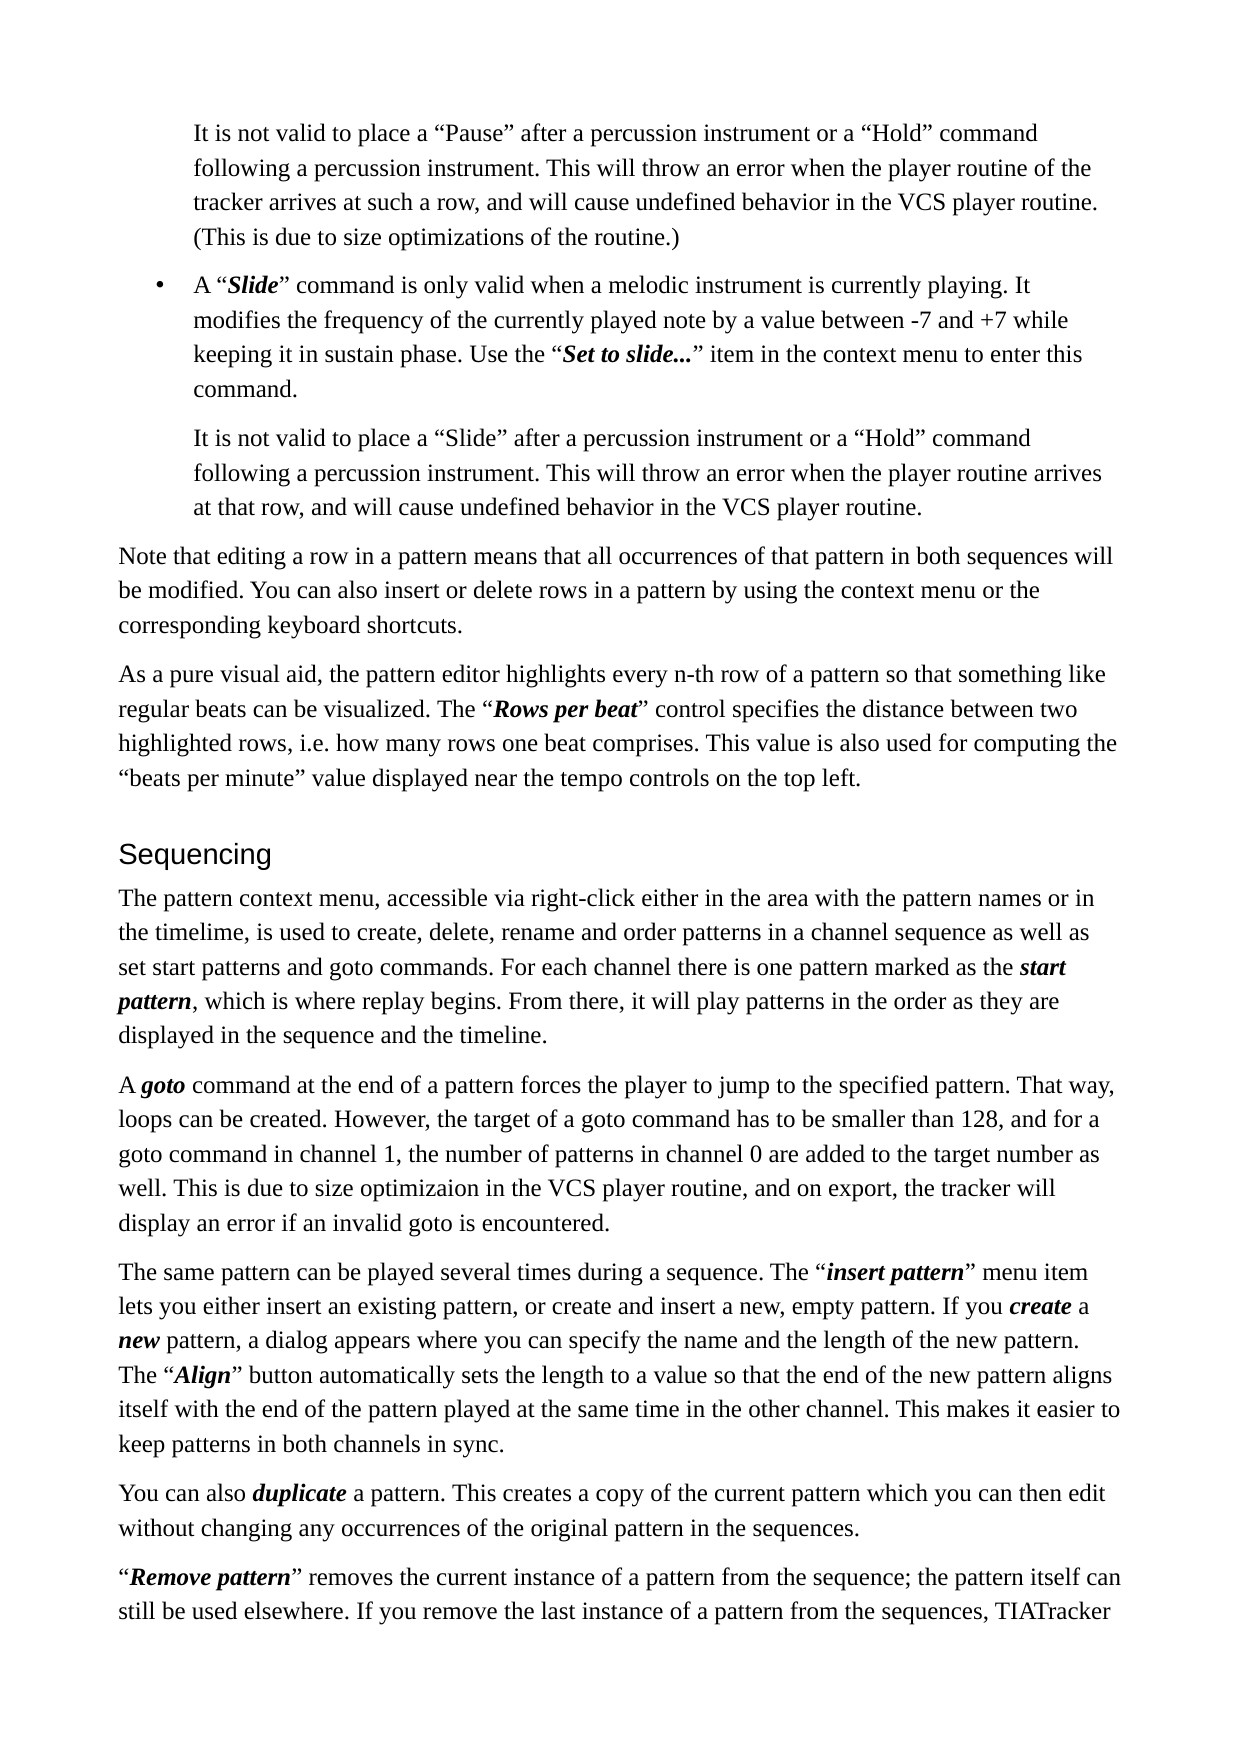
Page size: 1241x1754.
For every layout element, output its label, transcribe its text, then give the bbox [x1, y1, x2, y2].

text A goto command at the end of a pattern forces the player to jump to the specified pattern. That way, loops can be created. However, the target of a goto command has to be smaller than 128, and for a goto command in channel 1, the number of patterns in channel 0 are added to the target number as well. This is due to size optimizaion in the VCS player routine, and on export, the tracker will display an error if an invalid goto is encountered. [118, 1070, 1122, 1236]
text Note that editing a row in a pattern means that all occurrences of that pattern in both sequences will be modified. You can also insert or delete rows in a pattern by using the context menu or the corresponding keyboard shortcuts. [118, 541, 1122, 639]
list It is not valid to place a “Slide” after a percussion instrument or a “Hold” command following a percussion instrument. This will throw an error when the player routine arrives at that row, and will cause undefined behavior in the VCS player routine. [156, 423, 1122, 521]
text You can also duplicate a pattern. This creates a copy of the current pattern which you can then edit without changing any occurrences of the original pattern in the sequences. [118, 1478, 1122, 1541]
subtitle Sequencing [118, 837, 1122, 870]
text As a pure visual aid, the pattern editor highlights every n-th row of a pattern so that something like regular beats can be visualized. The “Rows per beat” control specifies the distance between two highlighted rows, i.e. how many rows one beat comprises. This value is also used for computing the “beats per minute” value displayed near the tempo controls on the top left. [118, 659, 1122, 791]
list A “Slide” command is only valid when a melodic instrument is currently playing. It modifies the frequency of the currently played note by a value between -7 and +7 while keeping it in sustain phase. Use the “Set to slide...” item in the context menu to enter this command. [156, 271, 1122, 403]
list It is not valid to place a “Pause” after a percussion instrument or a “Hold” command following a percussion instrument. This will throw an error when the player routine of the tracker arrives at such a row, and will cause undefined behavior in the VCS player routine. (This is due to size optimizations of the routine.) [156, 118, 1122, 250]
text The pattern context menu, accessible via right-click either in the area with the pattern names or in the timelime, is used to create, delete, rename and order patterns in a channel sequence as well as set start patterns and goto commands. For each channel there is one pattern marked as the start pattern, which is where replay begins. From there, it will play patterns in the order as they are displayed in the sequence and the timeline. [118, 883, 1122, 1049]
text “Remove pattern” removes the current instance of a pattern from the sequence; the pattern itself can still be used elsewhere. If you remove the last instance of a pattern from the sequences, TIATracker [118, 1562, 1122, 1625]
text The same pattern can be played several times during a sequence. The “insert pattern” menu item lets you either insert an existing pattern, or create and insert a new, empty pattern. If you create a new pattern, a dialog appears where you can specify the name and the length of the new pattern. The “Align” button automatically sets the length to a value so that the end of the new pattern aligns itself with the end of the pattern played at the same time in the other channel. This makes it easier to keep patterns in both channels in sync. [118, 1257, 1122, 1458]
